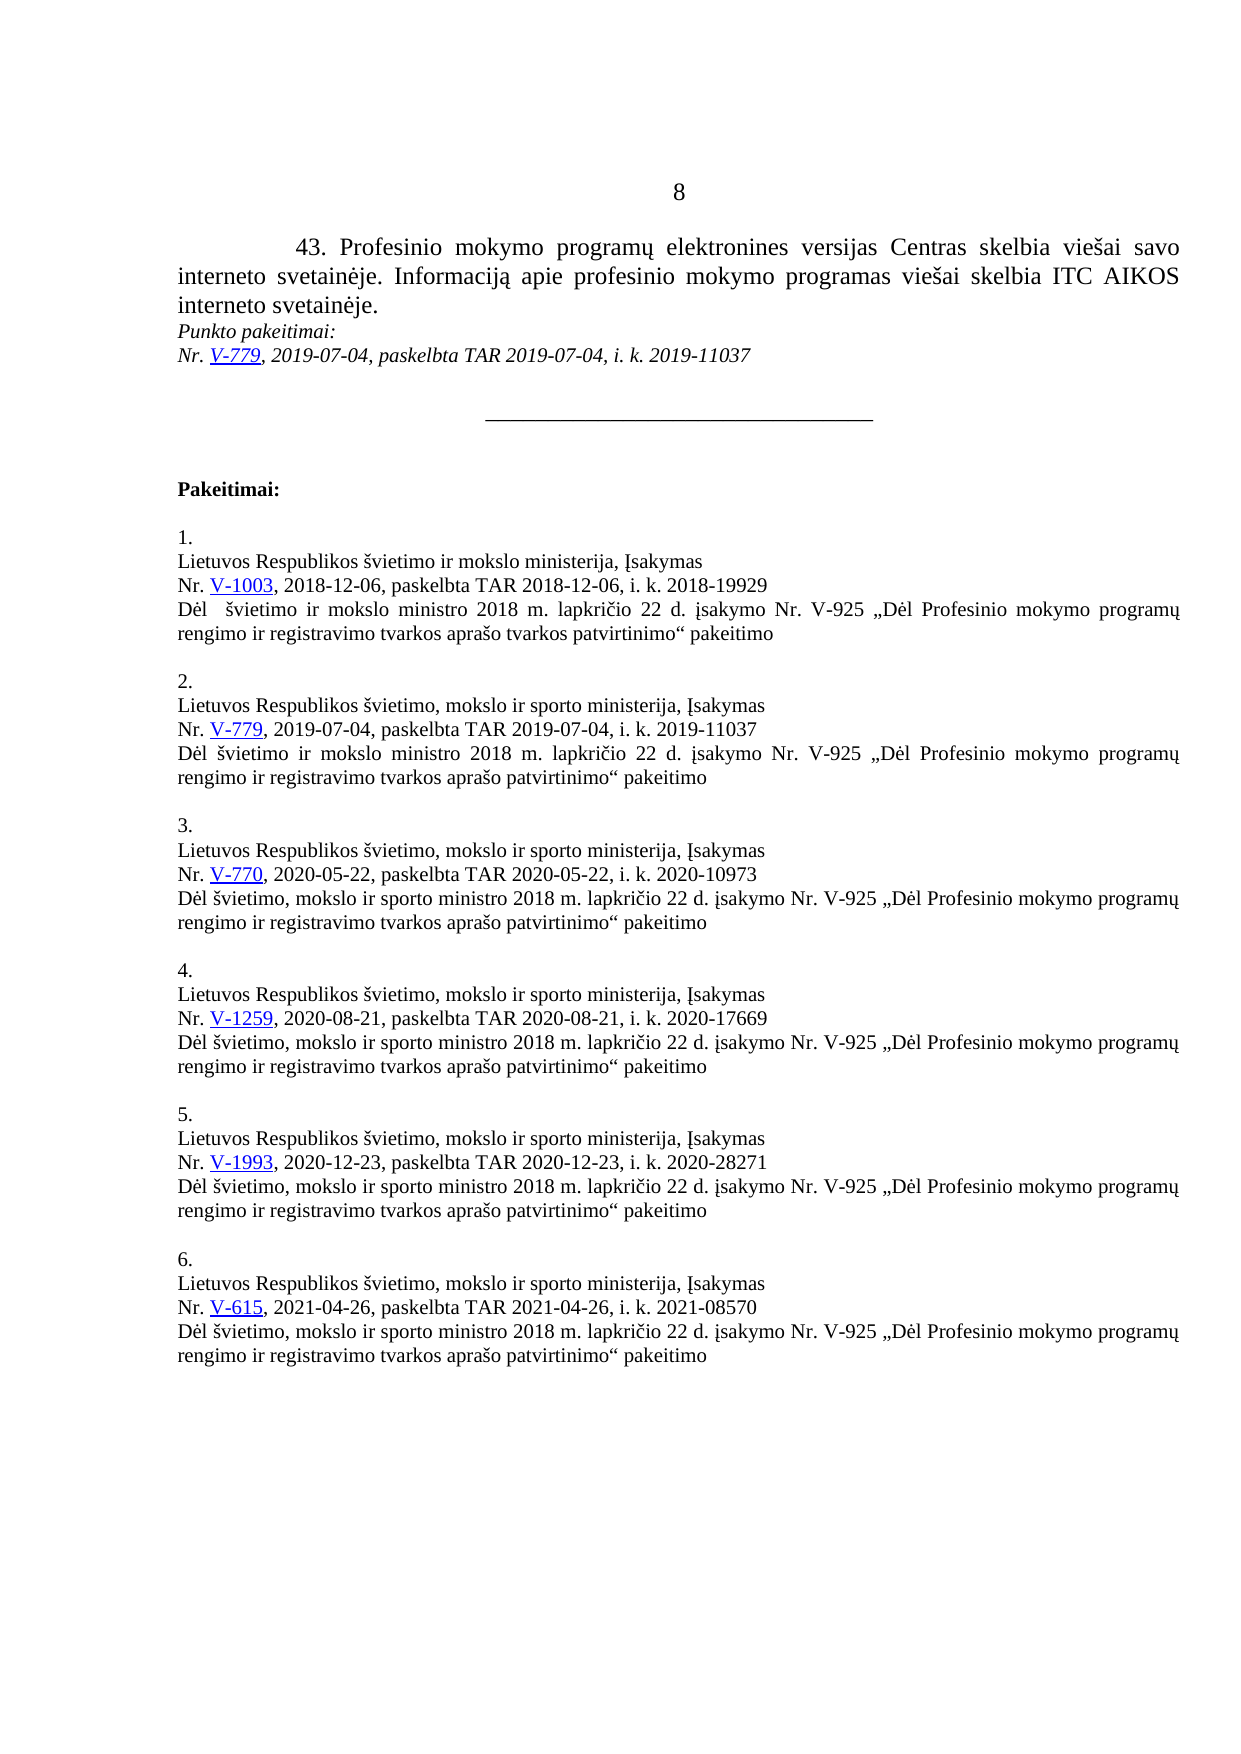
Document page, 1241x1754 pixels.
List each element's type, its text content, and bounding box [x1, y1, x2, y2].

text Nr. V-770, 2020-05-22, paskelbta TAR 2020-05-22, i. k. 2020-10973 [177, 862, 1181, 886]
text Lietuvos Respublikos švietimo, mokslo ir sporto ministerija, Įsakymas [177, 693, 1181, 717]
text Dėl švietimo ir mokslo ministro 2018 m. lapkričio 22 d. įsakymo Nr. V-925 „Dėl Profesinio mokymo programų rengimo ir registravimo tvarkos aprašo tvarkos patvirtinimo“ pakeitimo [177, 597, 1181, 645]
text Nr. V-615, 2021-04-26, paskelbta TAR 2021-04-26, i. k. 2021-08570 [177, 1295, 1181, 1319]
text Nr. V-1003, 2018-12-06, paskelbta TAR 2018-12-06, i. k. 2018-19929 [177, 573, 1181, 597]
text Nr. V-1259, 2020-08-21, paskelbta TAR 2020-08-21, i. k. 2020-17669 [177, 1006, 1181, 1030]
text Lietuvos Respublikos švietimo ir mokslo ministerija, Įsakymas [177, 549, 1181, 573]
text Lietuvos Respublikos švietimo, mokslo ir sporto ministerija, Įsakymas [177, 982, 1181, 1006]
text 43. Profesinio mokymo programų elektronines versijas Centras skelbia viešai savo interneto svetainėje. Informaciją apie profesinio mokymo programas viešai skelbia ITC AIKOS interneto svetainėje. [177, 232, 1181, 318]
text 1. [177, 525, 1181, 549]
text Lietuvos Respublikos švietimo, mokslo ir sporto ministerija, Įsakymas [177, 1126, 1181, 1150]
text _______________________________ [177, 395, 1181, 424]
text Pakeitimai: [177, 477, 1181, 501]
text Lietuvos Respublikos švietimo, mokslo ir sporto ministerija, Įsakymas [177, 837, 1181, 862]
text Dėl švietimo, mokslo ir sporto ministro 2018 m. lapkričio 22 d. įsakymo Nr. V-925 „Dėl Profesinio mokymo programų rengimo ir registravimo tvarkos aprašo patvirtinimo“ pakeitimo [177, 1319, 1181, 1367]
text Punkto pakeitimai: [177, 318, 1181, 343]
text Nr. V-779, 2019-07-04, paskelbta TAR 2019-07-04, i. k. 2019-11037 [177, 717, 1181, 741]
text 5. [177, 1102, 1181, 1126]
text Dėl švietimo, mokslo ir sporto ministro 2018 m. lapkričio 22 d. įsakymo Nr. V-925 „Dėl Profesinio mokymo programų rengimo ir registravimo tvarkos aprašo patvirtinimo“ pakeitimo [177, 886, 1181, 934]
text Nr. V-779, 2019-07-04, paskelbta TAR 2019-07-04, i. k. 2019-11037 [177, 343, 1181, 367]
text Dėl švietimo ir mokslo ministro 2018 m. lapkričio 22 d. įsakymo Nr. V-925 „Dėl Profesinio mokymo programų rengimo ir registravimo tvarkos aprašo patvirtinimo“ pakeitimo [177, 741, 1181, 789]
text Lietuvos Respublikos švietimo, mokslo ir sporto ministerija, Įsakymas [177, 1271, 1181, 1295]
text Dėl švietimo, mokslo ir sporto ministro 2018 m. lapkričio 22 d. įsakymo Nr. V-925 „Dėl Profesinio mokymo programų rengimo ir registravimo tvarkos aprašo patvirtinimo“ pakeitimo [177, 1030, 1181, 1078]
text Dėl švietimo, mokslo ir sporto ministro 2018 m. lapkričio 22 d. įsakymo Nr. V-925 „Dėl Profesinio mokymo programų rengimo ir registravimo tvarkos aprašo patvirtinimo“ pakeitimo [177, 1174, 1181, 1222]
text Nr. V-1993, 2020-12-23, paskelbta TAR 2020-12-23, i. k. 2020-28271 [177, 1150, 1181, 1174]
text 6. [177, 1247, 1181, 1271]
text 3. [177, 813, 1181, 837]
text 2. [177, 669, 1181, 693]
text 4. [177, 958, 1181, 982]
